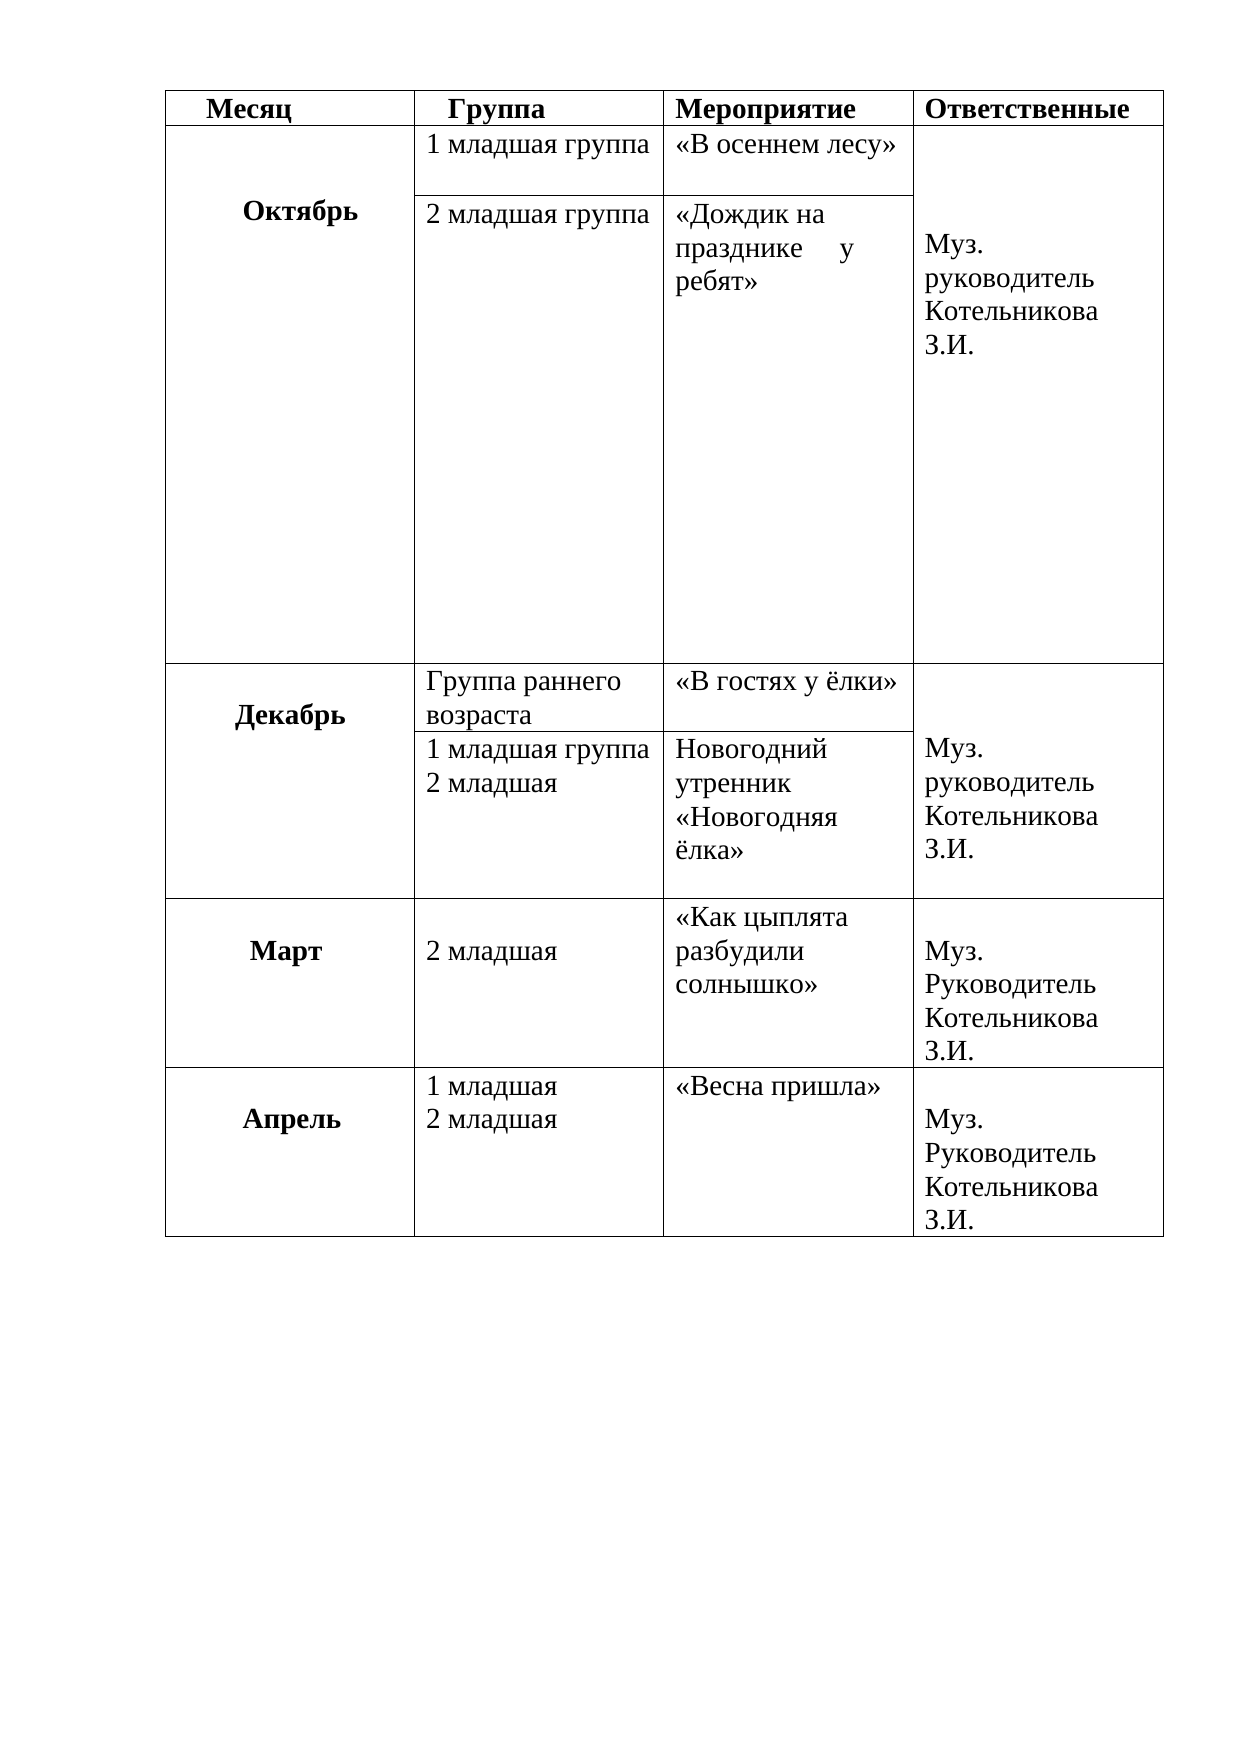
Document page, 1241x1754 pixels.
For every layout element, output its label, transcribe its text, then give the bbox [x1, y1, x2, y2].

table_cell Муз. Руководитель Котельникова З.И. [914, 899, 1163, 1067]
table_header Ответственные [914, 91, 1163, 125]
table_cell Декабрь [166, 664, 414, 898]
table_cell Муз. Руководитель Котельникова З.И. [914, 1068, 1163, 1236]
table_cell 1 младшая группа 2 младшая [415, 732, 663, 898]
table_cell Муз. руководитель Котельникова З.И. [914, 126, 1163, 662]
table_header Мероприятие [664, 91, 913, 125]
table_cell 2 младшая группа [415, 196, 663, 662]
table_cell Группа раннего возраста [415, 664, 663, 731]
table_cell 1 младшая 2 младшая [415, 1068, 663, 1236]
table_header Группа [415, 91, 663, 125]
table_cell Октябрь [166, 126, 414, 662]
table_cell «В осеннем лесу» [664, 126, 913, 195]
table_cell «Как цыплята разбудили солнышко» [664, 899, 913, 1067]
table_cell Муз. руководитель Котельникова З.И. [914, 664, 1163, 898]
table_cell Новогодний утренник «Новогодняя ёлка» [664, 732, 913, 898]
table_cell 2 младшая [415, 899, 663, 1067]
table_cell «В гостях у ёлки» [664, 664, 913, 731]
table_cell Апрель [166, 1068, 414, 1236]
table_cell Март [166, 899, 414, 1067]
table_header Месяц [166, 91, 414, 125]
table_cell «Весна пришла» [664, 1068, 913, 1236]
table_cell «Дождик на празднике у ребят» [664, 196, 913, 662]
table_cell 1 младшая группа [415, 126, 663, 195]
